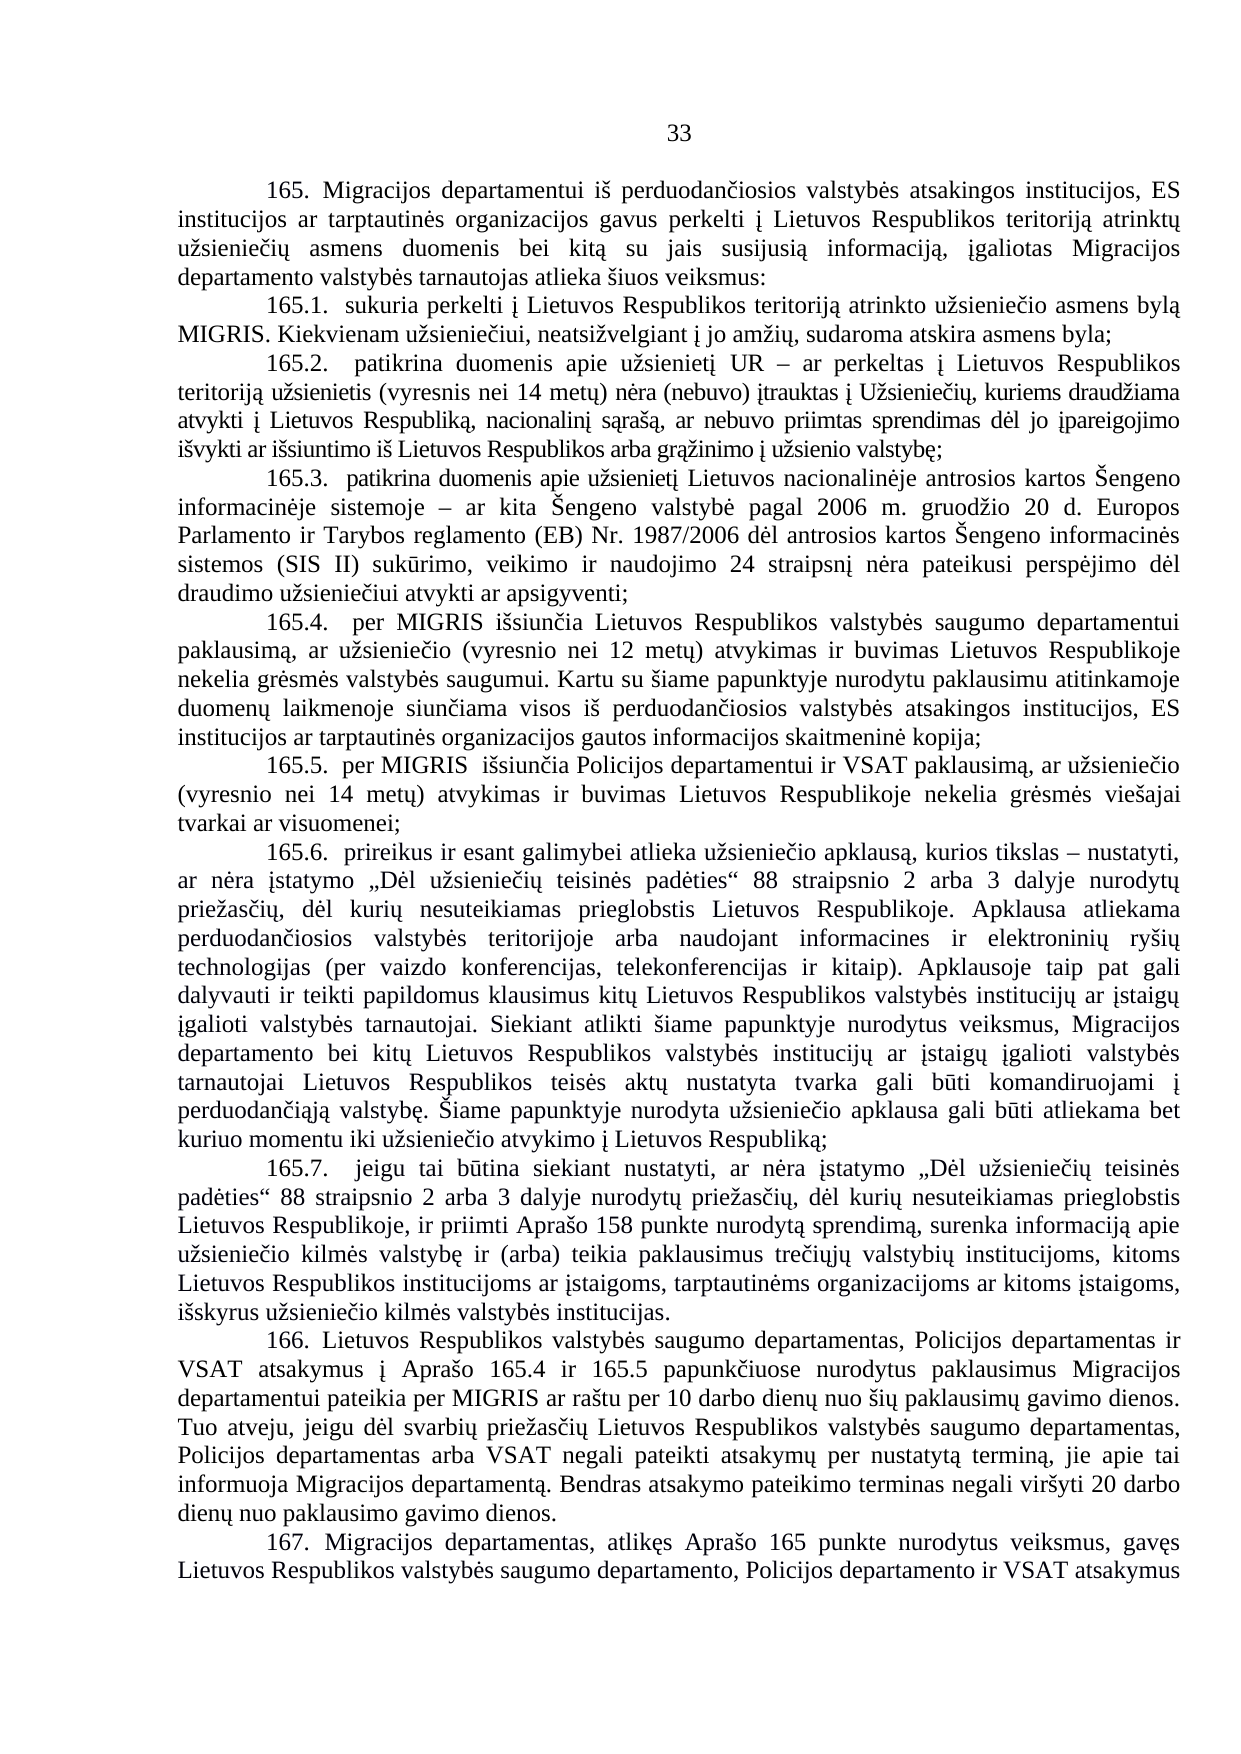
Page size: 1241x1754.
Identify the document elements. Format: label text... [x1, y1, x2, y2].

text 165.3. patikrina duomenis apie užsienietį Lietuvos nacionalinėje antrosios kartos Šengeno informacinėje sistemoje – ar kita Šengeno valstybė pagal 2006 m. gruodžio 20 d. Europos Parlamento ir Tarybos reglamento (EB) Nr. 1987/2006 dėl antrosios kartos Šengeno informacinės sistemos (SIS II) sukūrimo, veikimo ir naudojimo 24 straipsnį nėra pateikusi perspėjimo dėl draudimo užsieniečiui atvykti ar apsigyventi; [177, 463, 1181, 607]
text 165.5. per MIGRIS išsiunčia Policijos departamentui ir VSAT paklausimą, ar užsieniečio (vyresnio nei 14 metų) atvykimas ir buvimas Lietuvos Respublikoje nekelia grėsmės viešajai tvarkai ar visuomenei; [177, 751, 1181, 837]
text 165.7. jeigu tai būtina siekiant nustatyti, ar nėra įstatymo „Dėl užsieniečių teisinės padėties“ 88 straipsnio 2 arba 3 dalyje nurodytų priežasčių, dėl kurių nesuteikiamas prieglobstis Lietuvos Respublikoje, ir priimti Aprašo 158 punkte nurodytą sprendimą, surenka informaciją apie užsieniečio kilmės valstybę ir (arba) teikia paklausimus trečiųjų valstybių institucijoms, kitoms Lietuvos Respublikos institucijoms ar įstaigoms, tarptautinėms organizacijoms ar kitoms įstaigoms, išskyrus užsieniečio kilmės valstybės institucijas. [177, 1153, 1181, 1326]
text 165.1. sukuria perkelti į Lietuvos Respublikos teritoriją atrinkto užsieniečio asmens bylą MIGRIS. Kiekvienam užsieniečiui, neatsižvelgiant į jo amžių, sudaroma atskira asmens byla; [177, 291, 1181, 348]
text 167. Migracijos departamentas, atlikęs Aprašo 165 punkte nurodytus veiksmus, gavęs Lietuvos Respublikos valstybės saugumo departamento, Policijos departamento ir VSAT atsakymus [177, 1527, 1181, 1584]
text 165.6. prireikus ir esant galimybei atlieka užsieniečio apklausą, kurios tikslas – nustatyti, ar nėra įstatymo „Dėl užsieniečių teisinės padėties“ 88 straipsnio 2 arba 3 dalyje nurodytų priežasčių, dėl kurių nesuteikiamas prieglobstis Lietuvos Respublikoje. Apklausa atliekama perduodančiosios valstybės teritorijoje arba naudojant informacines ir elektroninių ryšių technologijas (per vaizdo konferencijas, telekonferencijas ir kitaip). Apklausoje taip pat gali dalyvauti ir teikti papildomus klausimus kitų Lietuvos Respublikos valstybės institucijų ar įstaigų įgalioti valstybės tarnautojai. Siekiant atlikti šiame papunktyje nurodytus veiksmus, Migracijos departamento bei kitų Lietuvos Respublikos valstybės institucijų ar įstaigų įgalioti valstybės tarnautojai Lietuvos Respublikos teisės aktų nustatyta tvarka gali būti komandiruojami į perduodančiąją valstybę. Šiame papunktyje nurodyta užsieniečio apklausa gali būti atliekama bet kuriuo momentu iki užsieniečio atvykimo į Lietuvos Respubliką; [177, 837, 1181, 1153]
text 165.4. per MIGRIS išsiunčia Lietuvos Respublikos valstybės saugumo departamentui paklausimą, ar užsieniečio (vyresnio nei 12 metų) atvykimas ir buvimas Lietuvos Respublikoje nekelia grėsmės valstybės saugumui. Kartu su šiame papunktyje nurodytu paklausimu atitinkamoje duomenų laikmenoje siunčiama visos iš perduodančiosios valstybės atsakingos institucijos, ES institucijos ar tarptautinės organizacijos gautos informacijos skaitmeninė kopija; [177, 607, 1181, 751]
text 165. Migracijos departamentui iš perduodančiosios valstybės atsakingos institucijos, ES institucijos ar tarptautinės organizacijos gavus perkelti į Lietuvos Respublikos teritoriją atrinktų užsieniečių asmens duomenis bei kitą su jais susijusią informaciją, įgaliotas Migracijos departamento valstybės tarnautojas atlieka šiuos veiksmus: [177, 176, 1181, 291]
text 166. Lietuvos Respublikos valstybės saugumo departamentas, Policijos departamentas ir VSAT atsakymus į Aprašo 165.4 ir 165.5 papunkčiuose nurodytus paklausimus Migracijos departamentui pateikia per MIGRIS ar raštu per 10 darbo dienų nuo šių paklausimų gavimo dienos. Tuo atveju, jeigu dėl svarbių priežasčių Lietuvos Respublikos valstybės saugumo departamentas, Policijos departamentas arba VSAT negali pateikti atsakymų per nustatytą terminą, jie apie tai informuoja Migracijos departamentą. Bendras atsakymo pateikimo terminas negali viršyti 20 darbo dienų nuo paklausimo gavimo dienos. [177, 1326, 1181, 1527]
text 165.2. patikrina duomenis apie užsienietį UR – ar perkeltas į Lietuvos Respublikos teritoriją užsienietis (vyresnis nei 14 metų) nėra (nebuvo) įtrauktas į Užsieniečių, kuriems draudžiama atvykti į Lietuvos Respubliką, nacionalinį sąrašą, ar nebuvo priimtas sprendimas dėl jo įpareigojimo išvykti ar išsiuntimo iš Lietuvos Respublikos arba grąžinimo į užsienio valstybę; [177, 348, 1181, 463]
